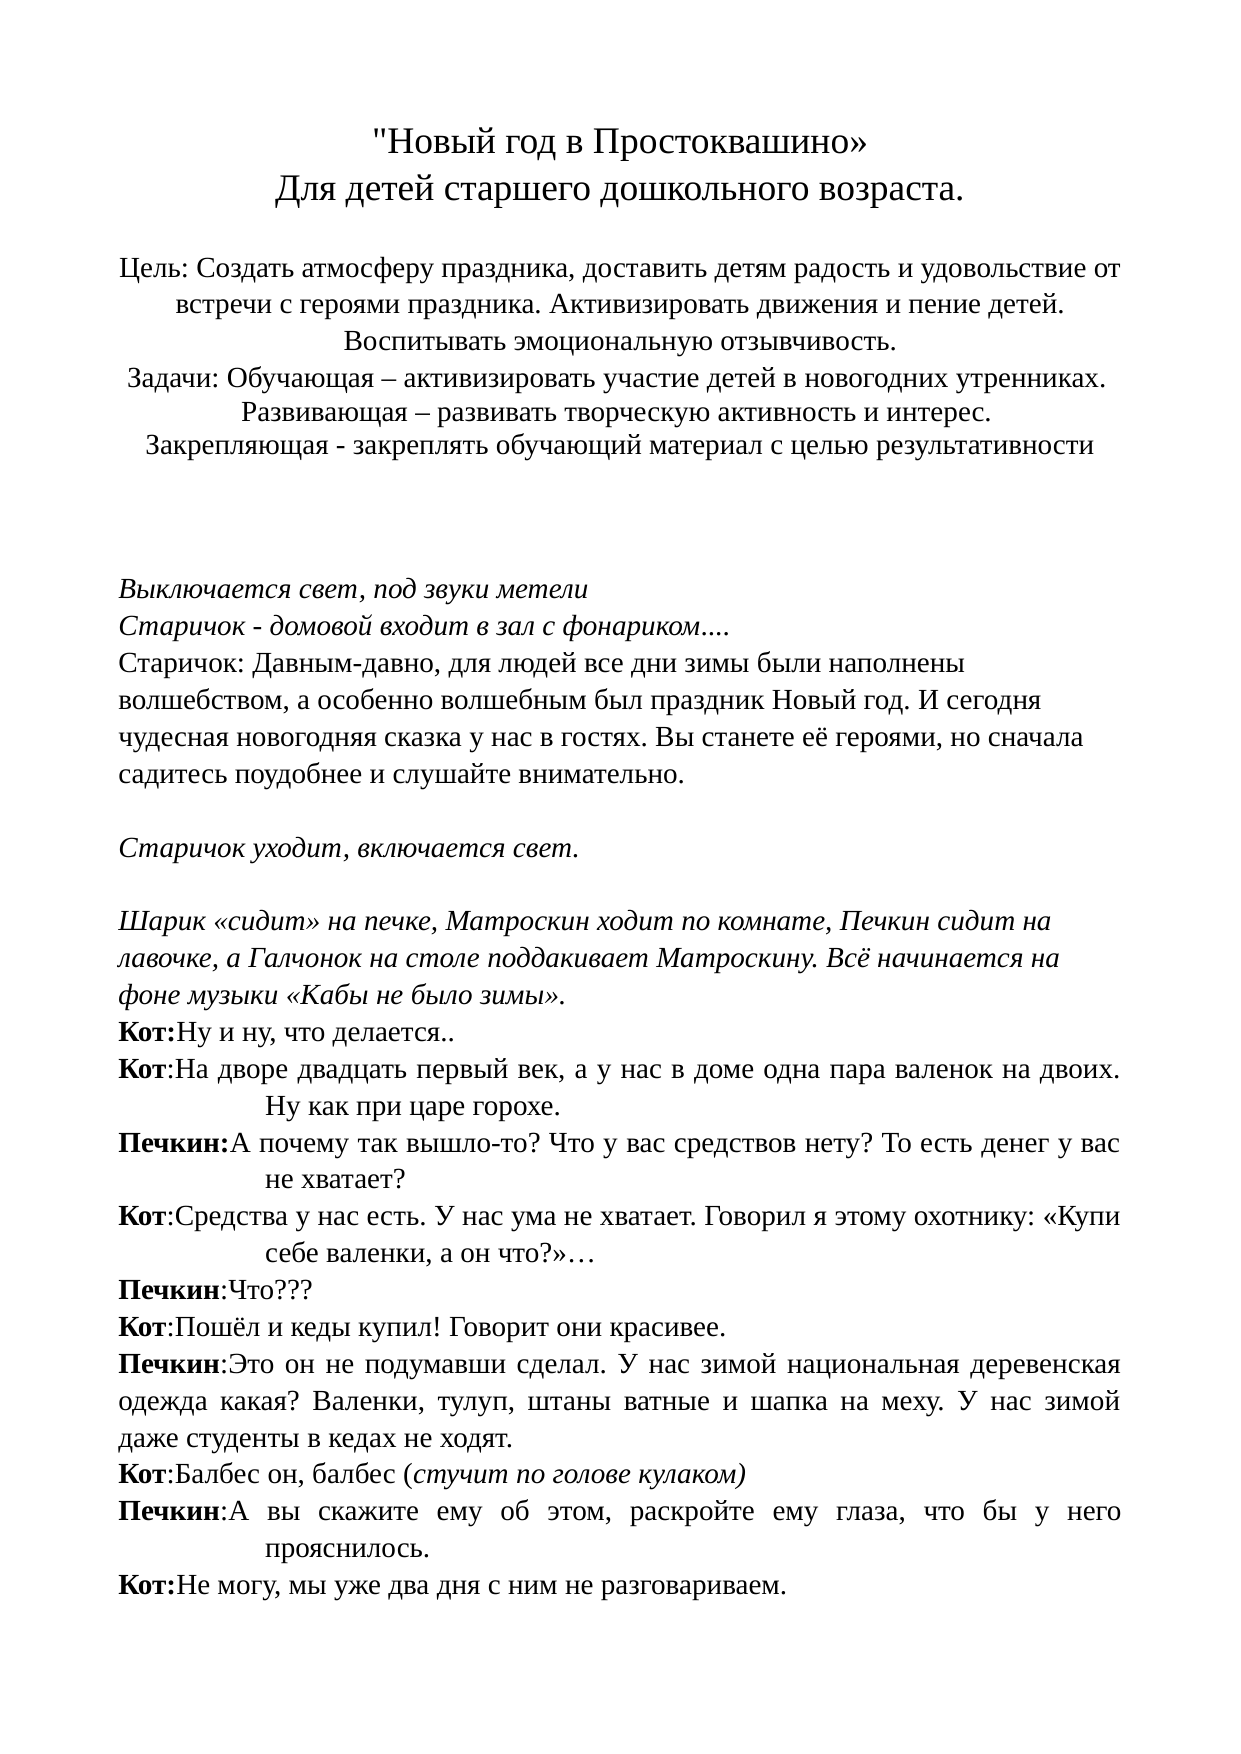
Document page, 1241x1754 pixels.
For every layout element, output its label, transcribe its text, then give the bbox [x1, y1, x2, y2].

text Печкин:Это он не подумавши сделал. У нас зимой национальная деревенская одежда какая? Валенки, тулуп, штаны ватные и шапка на меху. У нас зимой даже студенты в кедах не ходят. [118, 1346, 1122, 1453]
text Кот:Пошёл и кеды купил! Говорит они красивее. [118, 1309, 1122, 1343]
text Для детей старшего дошкольного возраста. [118, 166, 1122, 209]
text Старичок: Давным-давно, для людей все дни зимы были наполнены волшебством, а особенно волшебным был праздник Новый год. И сегодня чудесная новогодняя сказка у нас в гостях. Вы станете её героями, но сначала садитесь поудобнее и слушайте внимательно. [118, 645, 1122, 789]
text Печкин:А вы скажите ему об этом, раскройте ему глаза, что бы у него прояснилось. [118, 1493, 1122, 1564]
text Кот:Ну и ну, что делается.. [118, 1014, 1122, 1048]
text Кот:Не могу, мы уже два дня с ним не разговариваем. [118, 1567, 1122, 1601]
text Старичок - домовой входит в зал с фонариком.... [118, 608, 1122, 642]
text Выключается свет, под звуки метели [118, 572, 1122, 605]
text Закрепляющая - закреплять обучающий материал с целью результативности [118, 427, 1122, 461]
text Шарик «сидит» на печке, Матроскин ходит по комнате, Печкин сидит на лавочке, а Галчонок на столе поддакивает Матроскину. Всё начинается на фоне музыки «Кабы не было зимы». [118, 903, 1122, 1011]
text Задачи: Обучающая – активизировать участие детей в новогодних утренниках. [118, 360, 1122, 394]
text Кот:Балбес он, балбес (стучит по голове кулаком) [118, 1457, 1122, 1490]
text Кот:Средства у нас есть. У нас ума не хватает. Говорил я этому охотнику: «Купи себе валенки, а он что?»… [118, 1198, 1122, 1269]
text Печкин:Что??? [118, 1272, 1122, 1306]
text Цель: Создать атмосферу праздника, доставить детям радость и удовольствие от встречи с героями праздника. Активизировать движения и пение детей. Воспитывать эмоциональную отзывчивость. [118, 250, 1122, 357]
text Развивающая – развивать творческую активность и интерес. [118, 394, 1122, 427]
text Печкин:А почему так вышло-то? Что у вас средствов нету? То есть денег у вас не хватает? [118, 1125, 1122, 1195]
text Кот:На дворе двадцать первый век, а у нас в доме одна пара валенок на двоих. Ну как при царе горохе. [118, 1051, 1122, 1121]
text "Новый год в Простоквашино» [118, 118, 1122, 161]
text Старичок уходит, включается свет. [118, 830, 1122, 863]
